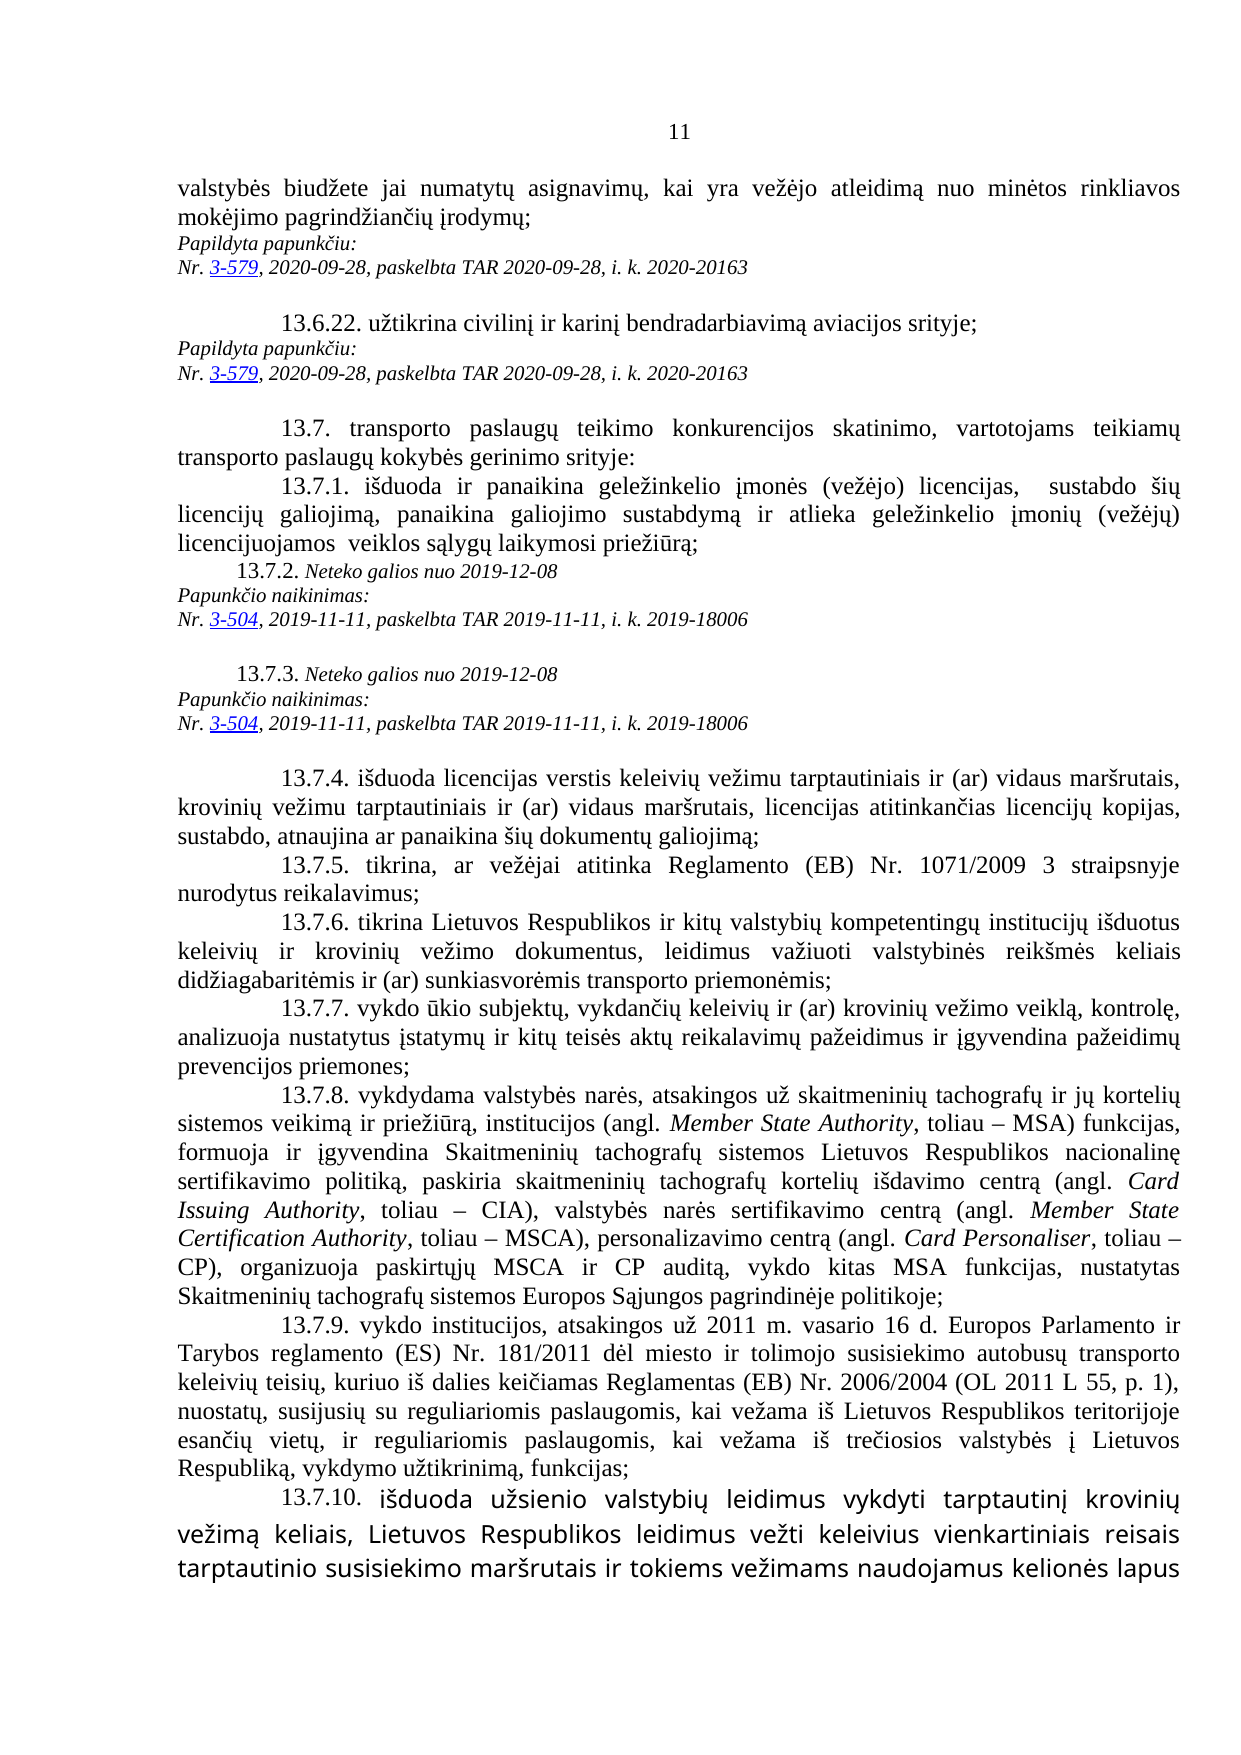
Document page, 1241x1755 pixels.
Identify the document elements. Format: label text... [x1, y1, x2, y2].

text Nr. 3-579, 2020-09-28, paskelbta TAR 2020-09-28, i. k. 2020-20163 [177, 360, 1181, 384]
text 13.7.3. Neteko galios nuo 2019-12-08 [177, 660, 1181, 687]
text Papunkčio naikinimas: [177, 583, 1181, 607]
text valstybės biudžete jai numatytų asignavimų, kai yra vežėjo atleidimą nuo minėtos rinkliavos mokėjimo pagrindžiančių įrodymų; [177, 173, 1181, 231]
text 13.7. transporto paslaugų teikimo konkurencijos skatinimo, vartotojams teikiamų transporto paslaugų kokybės gerinimo srityje: [177, 413, 1181, 471]
text 13.7.10. išduoda užsienio valstybių leidimus vykdyti tarptautinį krovinių vežimą keliais, Lietuvos Respublikos leidimus vežti keleivius vienkartiniais reisais tarptautinio susisiekimo maršrutais ir tokiems vežimams naudojamus kelionės lapus [177, 1482, 1181, 1584]
text 13.7.2. Neteko galios nuo 2019-12-08 [177, 557, 1181, 583]
text 13.7.5. tikrina, ar vežėjai atitinka Reglamento (EB) Nr. 1071/2009 3 straipsnyje nurodytus reikalavimus; [177, 850, 1181, 907]
text 13.7.6. tikrina Lietuvos Respublikos ir kitų valstybių kompetentingų institucijų išduotus keleivių ir krovinių vežimo dokumentus, leidimus važiuoti valstybinės reikšmės keliais didžiagabaritėmis ir (ar) sunkiasvorėmis transporto priemonėmis; [177, 907, 1181, 993]
text 13.7.1. išduoda ir panaikina geležinkelio įmonės (vežėjo) licencijas, sustabdo šių licencijų galiojimą, panaikina galiojimo sustabdymą ir atlieka geležinkelio įmonių (vežėjų) licencijuojamos veiklos sąlygų laikymosi priežiūrą; [177, 471, 1181, 557]
text 13.7.4. išduoda licencijas verstis keleivių vežimu tarptautiniais ir (ar) vidaus maršrutais, krovinių vežimu tarptautiniais ir (ar) vidaus maršrutais, licencijas atitinkančias licencijų kopijas, sustabdo, atnaujina ar panaikina šių dokumentų galiojimą; [177, 763, 1181, 850]
text 13.6.22. užtikrina civilinį ir karinį bendradarbiavimą aviacijos srityje; [177, 308, 1181, 336]
text Nr. 3-579, 2020-09-28, paskelbta TAR 2020-09-28, i. k. 2020-20163 [177, 255, 1181, 279]
text 13.7.9. vykdo institucijos, atsakingos už 2011 m. vasario 16 d. Europos Parlamento ir Tarybos reglamento (ES) Nr. 181/2011 dėl miesto ir tolimojo susisiekimo autobusų transporto keleivių teisių, kuriuo iš dalies keičiamas Reglamentas (EB) Nr. 2006/2004 (OL 2011 L 55, p. 1), nuostatų, susijusių su reguliariomis paslaugomis, kai vežama iš Lietuvos Respublikos teritorijoje esančių vietų, ir reguliariomis paslaugomis, kai vežama iš trečiosios valstybės į Lietuvos Respubliką, vykdymo užtikrinimą, funkcijas; [177, 1310, 1181, 1482]
text Papildyta papunkčiu: [177, 336, 1181, 360]
text Nr. 3-504, 2019-11-11, paskelbta TAR 2019-11-11, i. k. 2019-18006 [177, 607, 1181, 631]
text 13.7.8. vykdydama valstybės narės, atsakingos už skaitmeninių tachografų ir jų kortelių sistemos veikimą ir priežiūrą, institucijos (angl. Member State Authority, toliau – MSA) funkcijas, formuoja ir įgyvendina Skaitmeninių tachografų sistemos Lietuvos Respublikos nacionalinę sertifikavimo politiką, paskiria skaitmeninių tachografų kortelių išdavimo centrą (angl. Card Issuing Authority, toliau – CIA), valstybės narės sertifikavimo centrą (angl. Member State Certification Authority, toliau – MSCA), personalizavimo centrą (angl. Card Personaliser, toliau – CP), organizuoja paskirtųjų MSCA ir CP auditą, vykdo kitas MSA funkcijas, nustatytas Skaitmeninių tachografų sistemos Europos Sąjungos pagrindinėje politikoje; [177, 1080, 1181, 1310]
text Papunkčio naikinimas: [177, 687, 1181, 711]
text 13.7.7. vykdo ūkio subjektų, vykdančių keleivių ir (ar) krovinių vežimo veiklą, kontrolę, analizuoja nustatytus įstatymų ir kitų teisės aktų reikalavimų pažeidimus ir įgyvendina pažeidimų prevencijos priemones; [177, 993, 1181, 1080]
text Nr. 3-504, 2019-11-11, paskelbta TAR 2019-11-11, i. k. 2019-18006 [177, 711, 1181, 735]
text Papildyta papunkčiu: [177, 231, 1181, 255]
